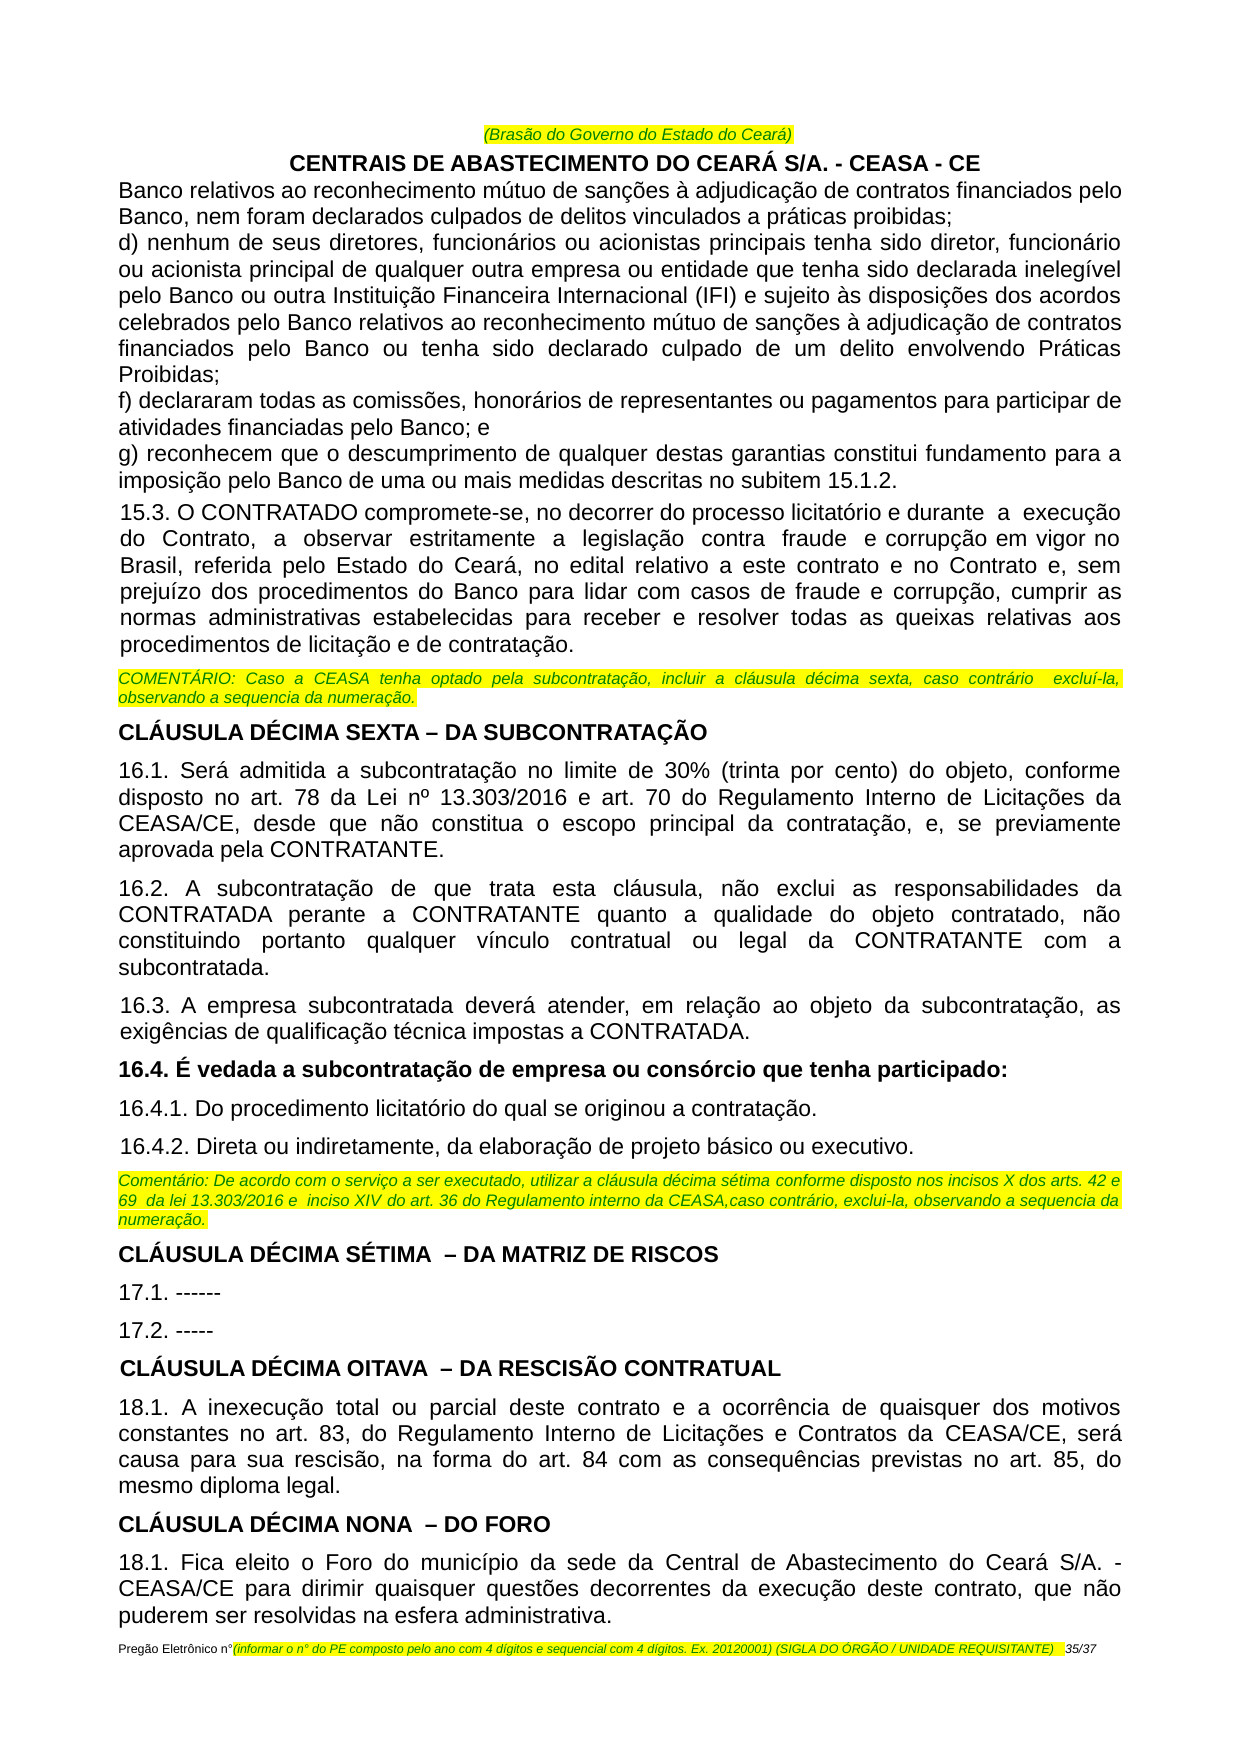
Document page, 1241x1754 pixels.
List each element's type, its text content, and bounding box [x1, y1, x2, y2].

text CLÁUSULA DÉCIMA SEXTA – DA SUBCONTRATAÇÃO [118, 719, 1122, 745]
text f) declararam todas as comissões, honorários de representantes ou pagamentos para participar de atividades financiadas pelo Banco; e [118, 387, 1122, 440]
text g) reconhecem que o descumprimento de qualquer destas garantias constitui fundamento para a imposição pelo Banco de uma ou mais medidas descritas no subitem 15.1.2. [118, 440, 1122, 493]
text Banco relativos ao reconhecimento mútuo de sanções à adjudicação de contratos financiados pelo Banco, nem foram declarados culpados de delitos vinculados a práticas proibidas; [118, 177, 1122, 229]
text 16.4.1. Do procedimento licitatório do qual se originou a contratação. [118, 1095, 1123, 1121]
text 17.1. ------ [118, 1279, 1122, 1305]
text 18.1. Fica eleito o Foro do município da sede da Central de Abastecimento do Ceará S/A. - CEASA/CE para dirimir quaisquer questões decorrentes da execução deste contrato, que não puderem ser resolvidas na esfera administrativa. [118, 1549, 1122, 1628]
text Comentário: De acordo com o serviço a ser executado, utilizar a cláusula décima sétima conforme disposto nos incisos X dos arts. 42 e 69 da lei 13.303/2016 e inciso XIV do art. 36 do Regulamento interno da CEASA,caso contrário, exclui-la, observando a sequencia da numeração. [118, 1171, 1122, 1229]
text CLÁUSULA DÉCIMA NONA – DO FORO [118, 1511, 1122, 1537]
text d) nenhum de seus diretores, funcionários ou acionistas principais tenha sido diretor, funcionário ou acionista principal de qualquer outra empresa ou entidade que tenha sido declarada inelegível pelo Banco ou outra Instituição Financeira Internacional (IFI) e sujeito às disposições dos acordos celebrados pelo Banco relativos ao reconhecimento mútuo de sanções à adjudicação de contratos financiados pelo Banco ou tenha sido declarado culpado de um delito envolvendo Práticas Proibidas; [118, 229, 1122, 387]
text 18.1. A inexecução total ou parcial deste contrato e a ocorrência de quaisquer dos motivos constantes no art. 83, do Regulamento Interno de Licitações e Contratos da CEASA/CE, será causa para sua rescisão, na forma do art. 84 com as consequências previstas no art. 85, do mesmo diploma legal. [118, 1393, 1122, 1499]
text 16.2. A subcontratação de que trata esta cláusula, não exclui as responsabilidades da CONTRATADA perante a CONTRATANTE quanto a qualidade do objeto contratado, não constituindo portanto qualquer vínculo contratual ou legal da CONTRATANTE com a subcontratada. [118, 874, 1122, 980]
text 15.3. O CONTRATADO compromete-se, no decorrer do processo licitatório e durante a execução do Contrato, a observar estritamente a legislação contra fraude e corrupção em vigor no Brasil, referida pelo Estado do Ceará, no edital relativo a este contrato e no Contrato e, sem prejuízo dos procedimentos do Banco para lidar com casos de fraude e corrupção, cumprir as normas administrativas estabelecidas para receber e resolver todas as queixas relativas aos procedimentos de licitação e de contratação. [119, 499, 1122, 657]
text 16.1. Será admitida a subcontratação no limite de 30% (trinta por cento) do objeto, conforme disposto no art. 78 da Lei nº 13.303/2016 e art. 70 do Regulamento Interno de Licitações da CEASA/CE, desde que não constitua o escopo principal da contratação, e, se previamente aprovada pela CONTRATANTE. [118, 757, 1122, 863]
text 16.4.2. Direta ou indiretamente, da elaboração de projeto básico ou executivo. [119, 1133, 1122, 1159]
text COMENTÁRIO: Caso a CEASA tenha optado pela subcontratação, incluir a cláusula décima sexta, caso contrário excluí-la, observando a sequencia da numeração. [118, 669, 1123, 707]
text CLÁUSULA DÉCIMA SÉTIMA – DA MATRIZ DE RISCOS [118, 1241, 1122, 1267]
text 17.2. ----- [118, 1317, 1122, 1343]
text CLÁUSULA DÉCIMA OITAVA – DA RESCISÃO CONTRATUAL [119, 1355, 1122, 1382]
text 16.3. A empresa subcontratada deverá atender, em relação ao objeto da subcontratação, as exigências de qualificação técnica impostas a CONTRATADA. [119, 992, 1122, 1044]
text 16.4. É vedada a subcontratação de empresa ou consórcio que tenha participado: [118, 1056, 1123, 1083]
